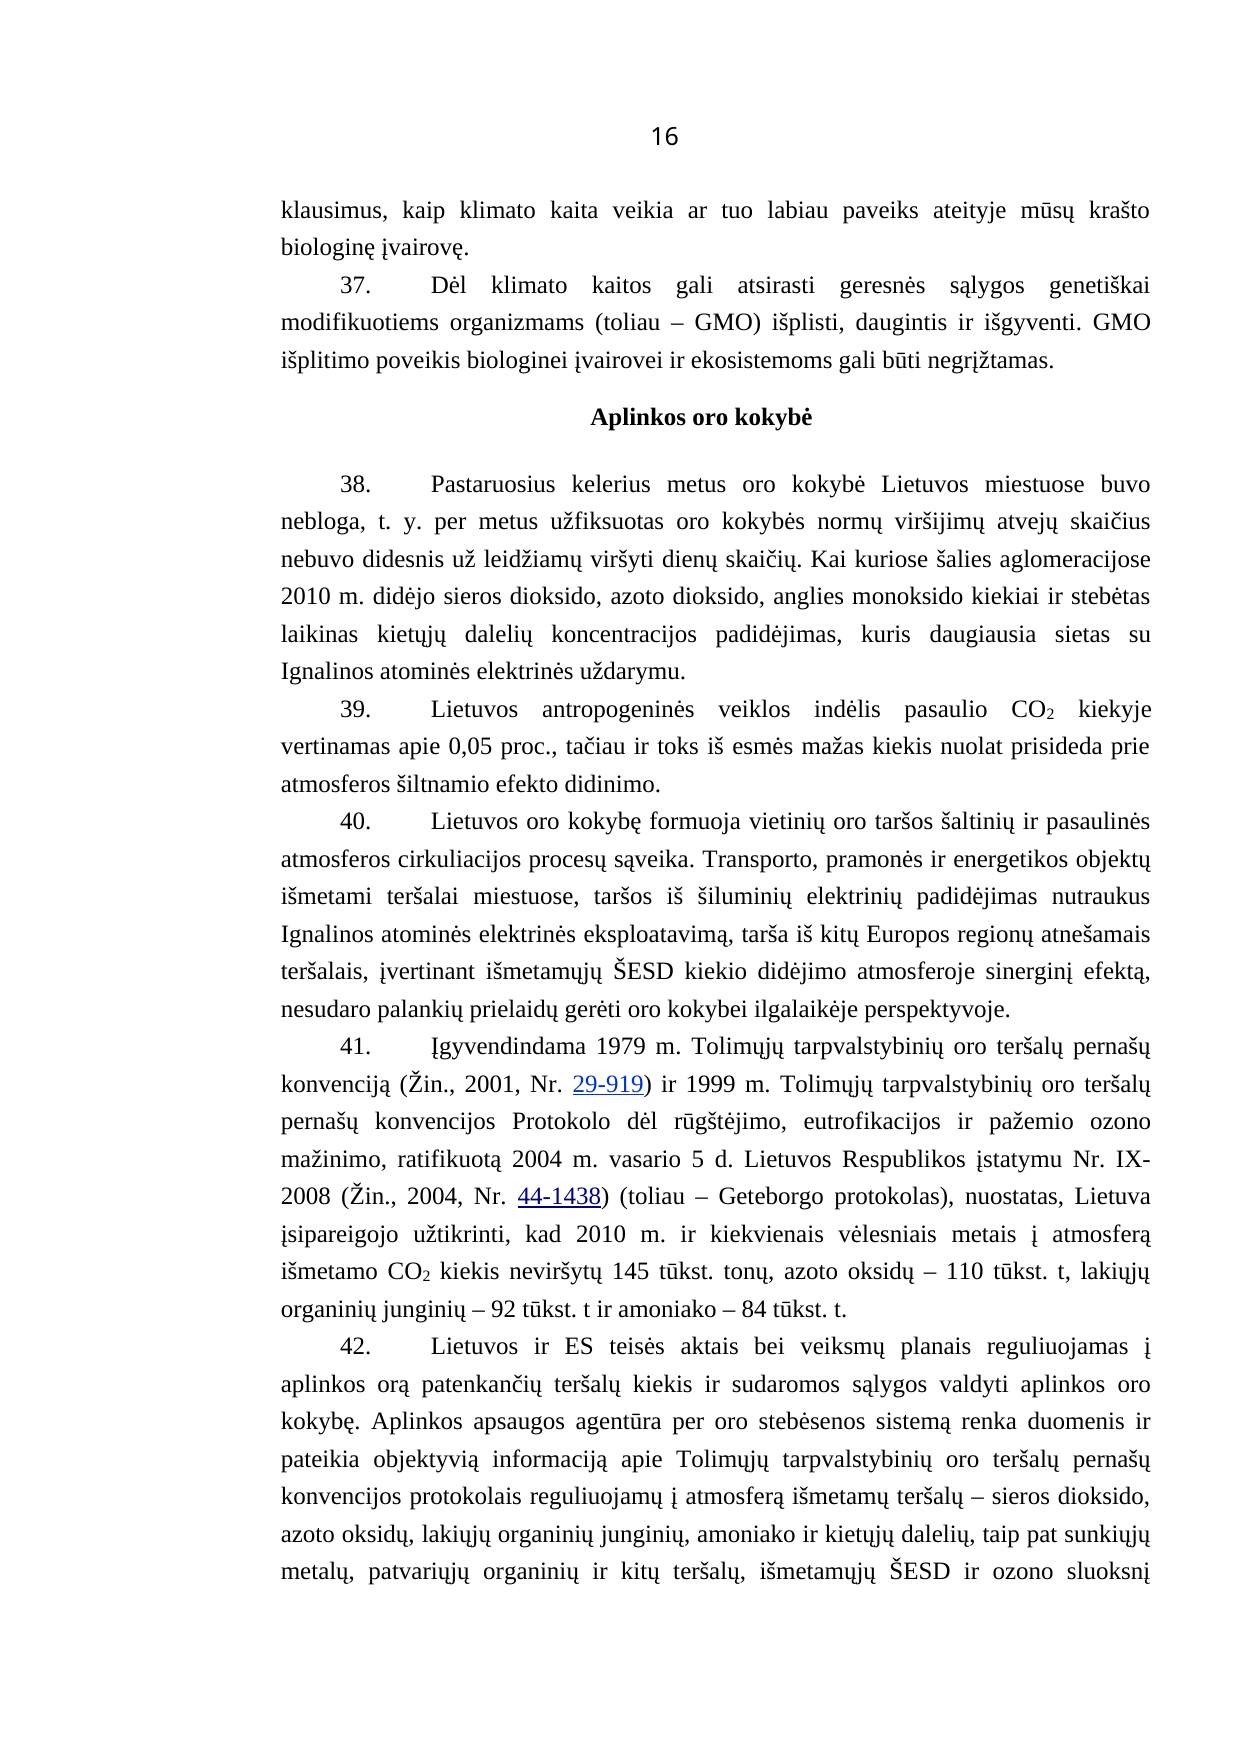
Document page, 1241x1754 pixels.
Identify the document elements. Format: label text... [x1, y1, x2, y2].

text 40. Lietuvos oro kokybę formuoja vietinių oro taršos šaltinių ir pasaulinės atmosferos cirkuliacijos procesų sąveika. Transporto, pramonės ir energetikos objektų išmetami teršalai miestuose, taršos iš šiluminių elektrinių padidėjimas nutraukus Ignalinos atominės elektrinės eksploatavimą, tarša iš kitų Europos regionų atnešamais teršalais, įvertinant išmetamųjų ŠESD kiekio didėjimo atmosferoje sinerginį efektą, nesudaro palankių prielaidų gerėti oro kokybei ilgalaikėje perspektyvoje. [281, 797, 1152, 1022]
text 42. Lietuvos ir ES teisės aktais bei veiksmų planais reguliuojamas į aplinkos orą patenkančių teršalų kiekis ir sudaromos sąlygos valdyti aplinkos oro kokybę. Aplinkos apsaugos agentūra per oro stebėsenos sistemą renka duomenis ir pateikia objektyvią informaciją apie Tolimųjų tarpvalstybinių oro teršalų pernašų konvencijos protokolais reguliuojamų į atmosferą išmetamų teršalų – sieros dioksido, azoto oksidų, lakiųjų organinių junginių, amoniako ir kietųjų dalelių, taip pat sunkiųjų metalų, patvariųjų organinių ir kitų teršalų, išmetamųjų ŠESD ir ozono sluoksnį [281, 1322, 1152, 1585]
text 39. Lietuvos antropogeninės veiklos indėlis pasaulio CO2 kiekyje vertinamas apie 0,05 proc., tačiau ir toks iš esmės mažas kiekis nuolat prisideda prie atmosferos šiltnamio efekto didinimo. [281, 685, 1152, 797]
text 41. Įgyvendindama 1979 m. Tolimųjų tarpvalstybinių oro teršalų pernašų konvenciją (Žin., 2001, Nr. 29-919) ir 1999 m. Tolimųjų tarpvalstybinių oro teršalų pernašų konvencijos Protokolo dėl rūgštėjimo, eutrofikacijos ir pažemio ozono mažinimo, ratifikuotą 2004 m. vasario 5 d. Lietuvos Respublikos įstatymu Nr. IX-2008 (Žin., 2004, Nr. 44-1438) (toliau – Geteborgo protokolas), nuostatas, Lietuva įsipareigojo užtikrinti, kad 2010 m. ir kiekvienais vėlesniais metais į atmosferą išmetamo CO2 kiekis neviršytų 145 tūkst. tonų, azoto oksidų – 110 tūkst. t, lakiųjų organinių junginių – 92 tūkst. t ir amoniako – 84 tūkst. t. [281, 1022, 1152, 1322]
text 38. Pastaruosius kelerius metus oro kokybė Lietuvos miestuose buvo nebloga, t. y. per metus užfiksuotas oro kokybės normų viršijimų atvejų skaičius nebuvo didesnis už leidžiamų viršyti dienų skaičių. Kai kuriose šalies aglomeracijose 2010 m. didėjo sieros dioksido, azoto dioksido, anglies monoksido kiekiai ir stebėtas laikinas kietųjų dalelių koncentracijos padidėjimas, kuris daugiausia sietas su Ignalinos atominės elektrinės uždarymu. [281, 460, 1152, 685]
text 37. Dėl klimato kaitos gali atsirasti geresnės sąlygos genetiškai modifikuotiems organizmams (toliau – GMO) išplisti, daugintis ir išgyventi. GMO išplitimo poveikis biologinei įvairovei ir ekosistemoms gali būti negrįžtamas. [281, 261, 1152, 374]
text Aplinkos oro kokybė [177, 402, 1152, 431]
text klausimus, kaip klimato kaita veikia ar tuo labiau paveiks ateityje mūsų krašto biologinę įvairovę. [281, 186, 1152, 261]
